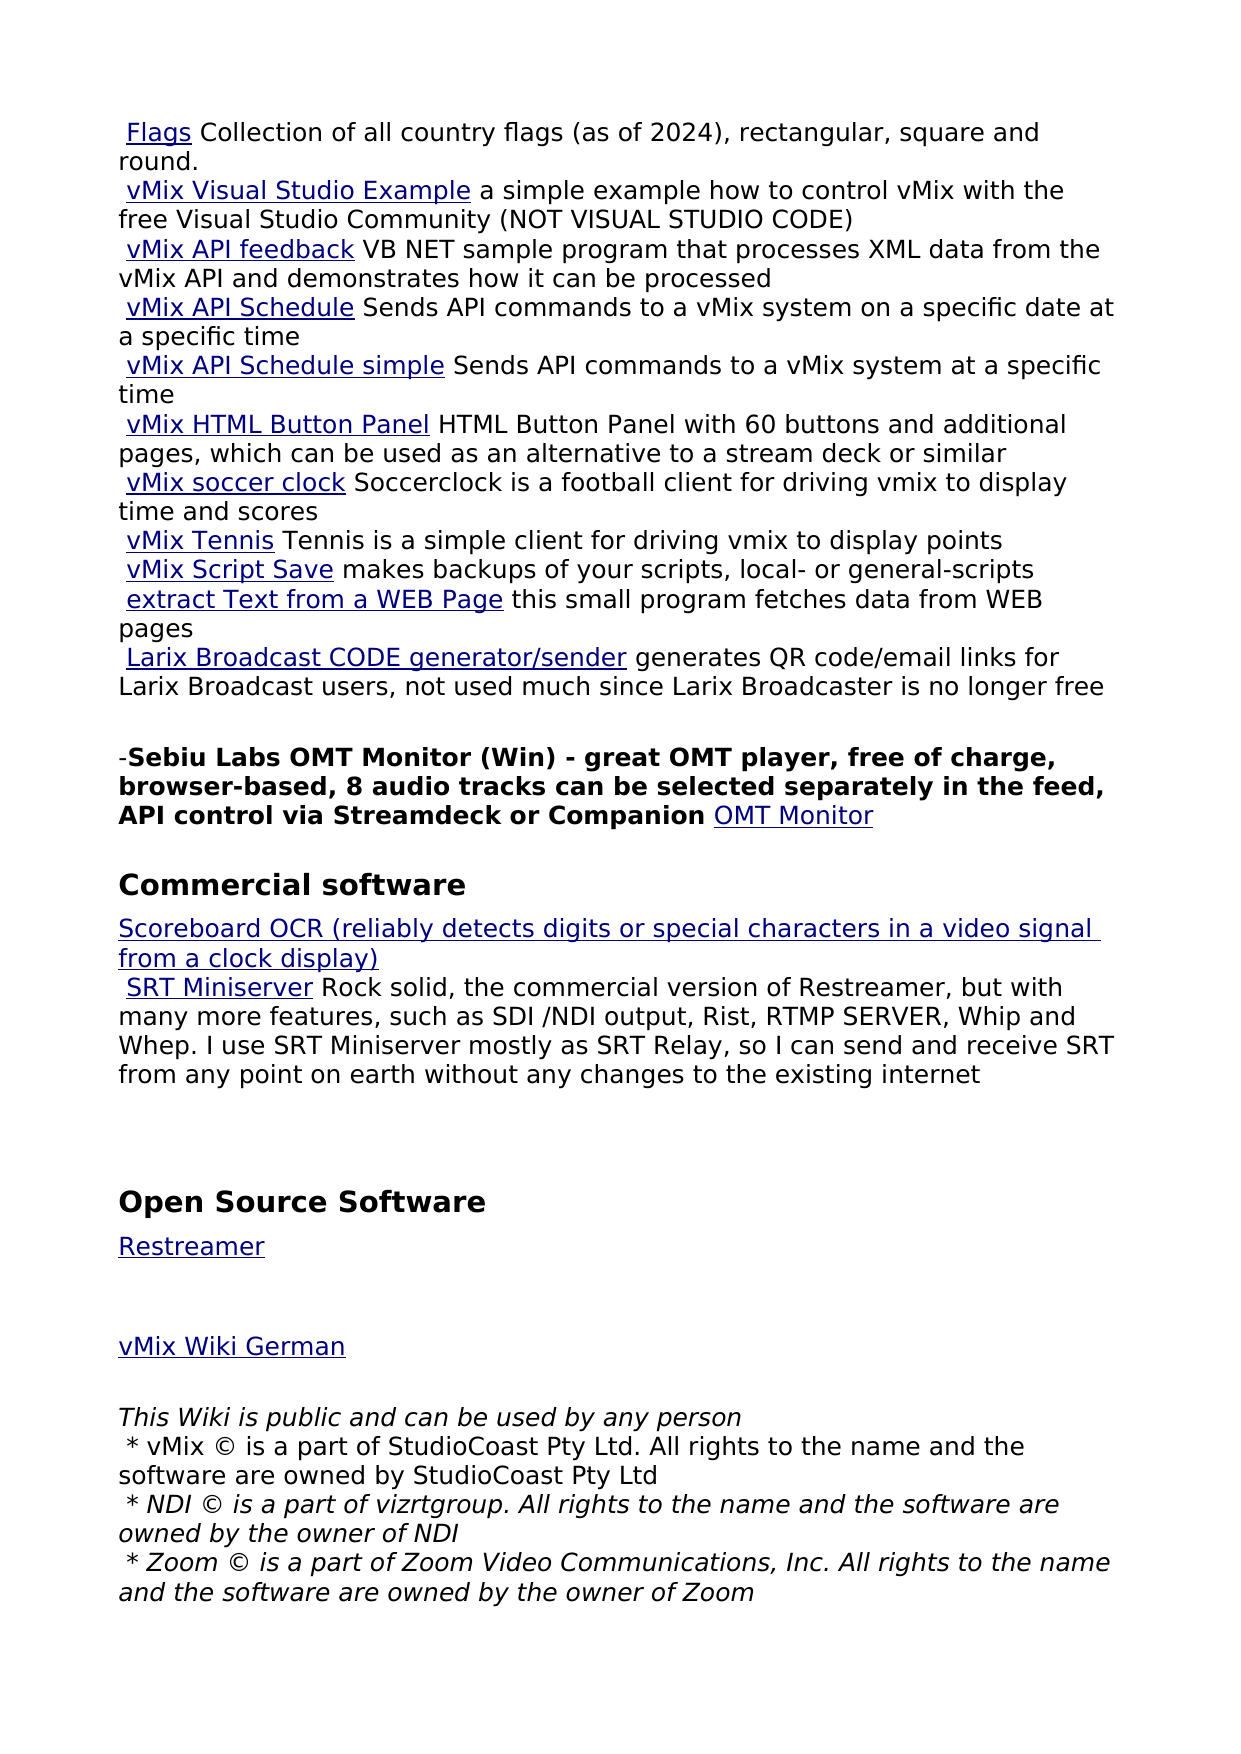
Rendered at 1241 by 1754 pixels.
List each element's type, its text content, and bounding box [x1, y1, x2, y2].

text vMix Wiki German [118, 1332, 1122, 1390]
subtitle Open Source Software [118, 1185, 1122, 1219]
subtitle Commercial software [118, 868, 1122, 902]
text Restreamer [118, 1232, 1122, 1319]
text This Wiki is public and can be used by any person * vMix © is a part of StudioCoast Pty Ltd. All rights to the name and the software are owned by StudioCoast Pty Ltd * NDI © is a part of vizrtgroup. All rights to the name and the software are owned by the owner of NDI * Zoom © is a part of Zoom Video Communications, Inc. All rights to the name and the software are owned by the owner of Zoom [118, 1403, 1122, 1607]
text Flags Collection of all country flags (as of 2024), rectangular, square and round. vMix Visual Studio Example a simple example how to control vMix with the free Visual Studio Community (NOT VISUAL STUDIO CODE) vMix API feedback VB NET sample program that processes XML data from the vMix API and demonstrates how it can be processed vMix API Schedule Sends API commands to a vMix system on a specific date at a specific time vMix API Schedule simple Sends API commands to a vMix system at a specific time vMix HTML Button Panel HTML Button Panel with 60 buttons and additional pages, which can be used as an alternative to a stream deck or similar vMix soccer clock Soccerclock is a football client for driving vmix to display time and scores vMix Tennis Tennis is a simple client for driving vmix to display points vMix Script Save makes backups of your scripts, local- or general-scripts extract Text from a WEB Page this small program fetches data from WEB pages Larix Broadcast CODE generator/sender generates QR code/email links for Larix Broadcast users, not used much since Larix Broadcaster is no longer free [118, 118, 1122, 731]
text -Sebiu Labs OMT Monitor (Win) - great OMT player, free of charge, browser-based, 8 audio tracks can be selected separately in the feed, API control via Streamdeck or Companion OMT Monitor [118, 743, 1122, 831]
text Scoreboard OCR (reliably detects digits or special characters in a video signal from a clock display) SRT Miniserver Rock solid, the commercial version of Restreamer, but with many more features, such as SDI /NDI output, Rist, RTMP SERVER, Whip and Whep. I use SRT Miniserver mostly as SRT Relay, so I can send and receive SRT from any point on earth without any changes to the existing internet [118, 914, 1122, 1148]
